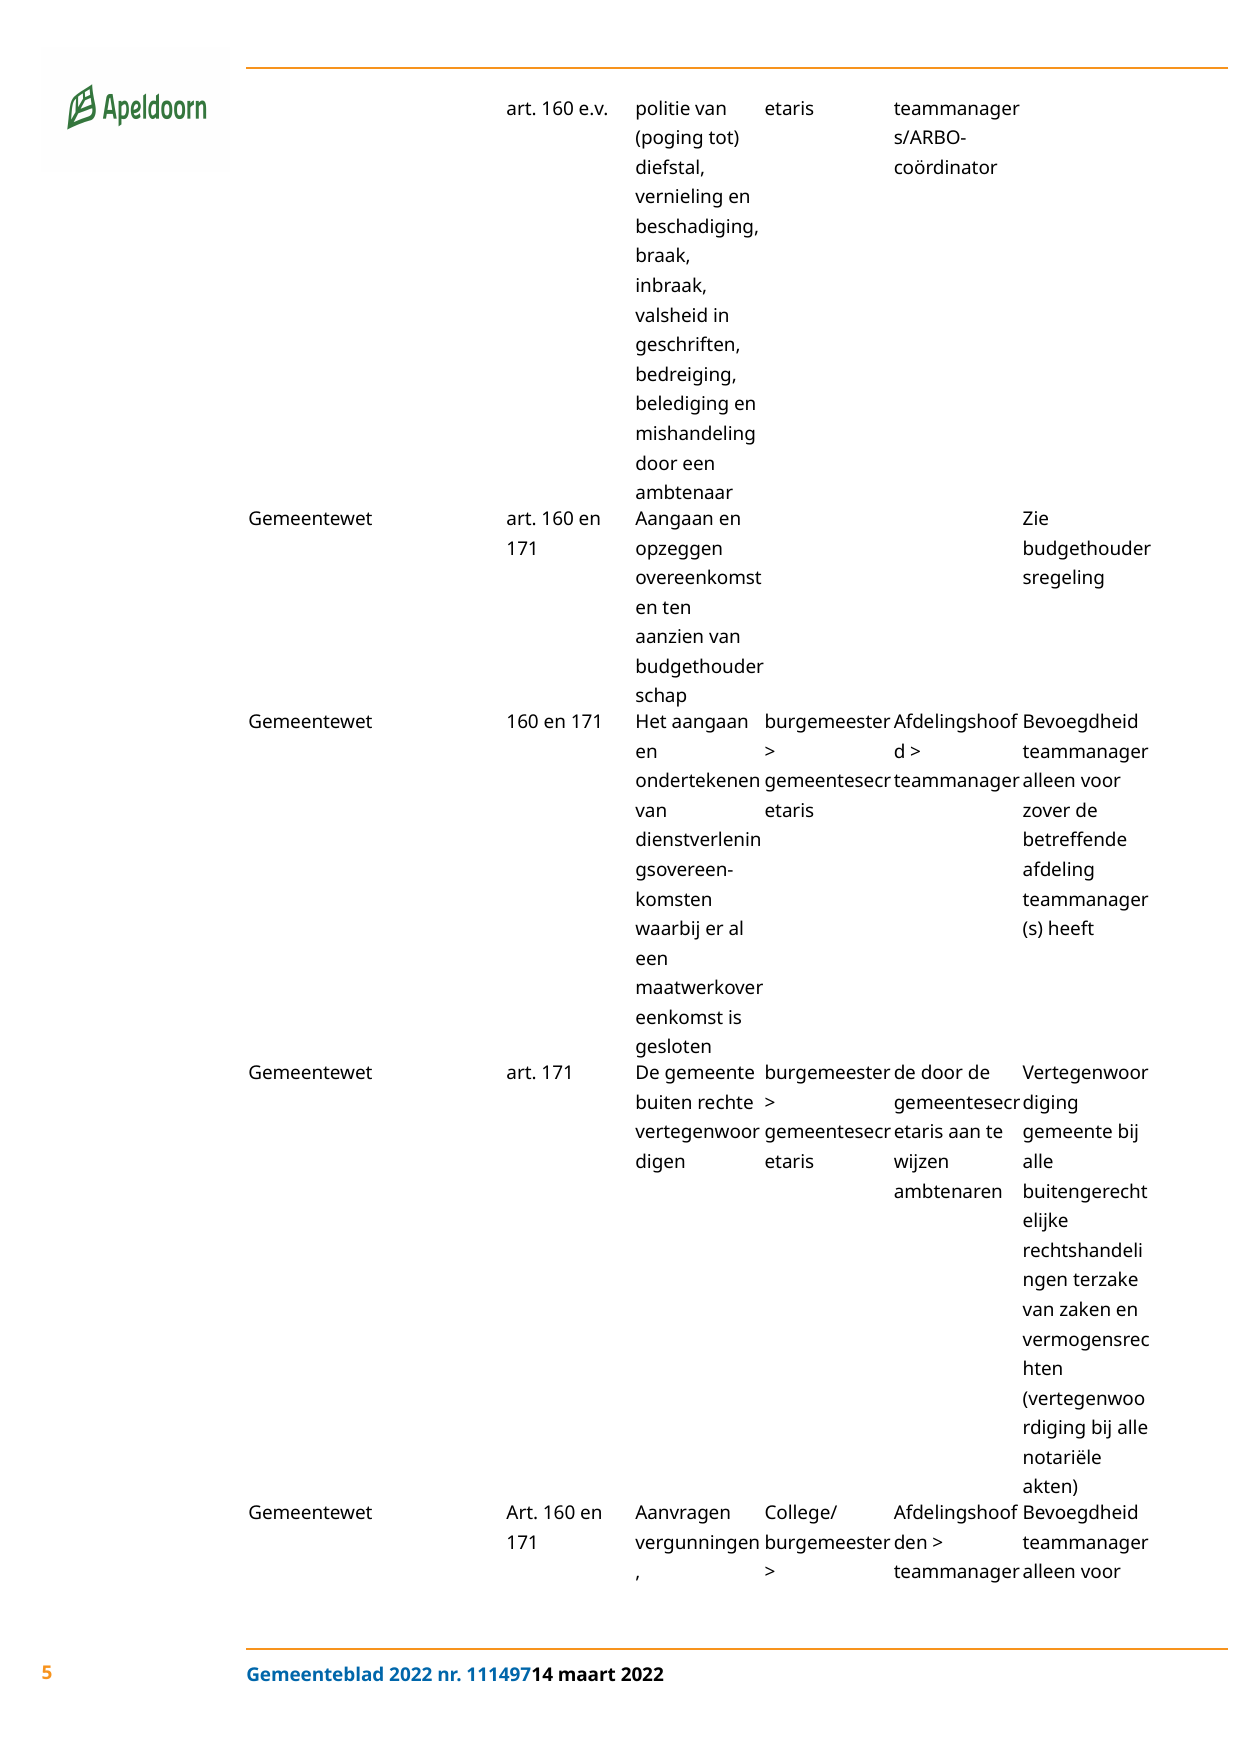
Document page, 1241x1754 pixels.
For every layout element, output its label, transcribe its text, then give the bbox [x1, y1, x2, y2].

table_cell de door de gemeentesecretaris aan te wijzen ambtenaren [894, 1060, 1022, 1499]
table_cell Aanvragen vergunningen, [635, 1499, 764, 1584]
table_cell etaris [764, 95, 893, 505]
table_cell burgemeester> gemeentesecretaris [764, 708, 893, 1059]
table_cell [764, 505, 893, 708]
table_cell [894, 505, 1022, 708]
table_cell Gemeentewet [248, 1060, 506, 1499]
table_cell Bevoegdheid teammanager alleen voor [1023, 1499, 1152, 1584]
table_cell College/burgemeester > [764, 1499, 893, 1584]
table_cell Aangaan en opzeggen overeenkomsten ten aanzien van budgethouderschap [635, 505, 764, 708]
table_cell 160 en 171 [506, 708, 635, 1059]
table_cell politie van (poging tot) diefstal, vernieling en beschadiging, braak, inbraak, valsheid in geschriften, bedreiging, belediging en mishandeling door een ambtenaar [635, 95, 764, 505]
table_cell Zie budgethoudersregeling [1023, 505, 1152, 708]
table_cell Gemeentewet [248, 708, 506, 1059]
table_cell Vertegenwoordiging gemeente bij alle buitengerechtelijke rechtshandelingen terzake van zaken en vermogensrechten (vertegenwoordiging bij alle notariële akten) [1023, 1060, 1152, 1499]
table_cell Het aangaan en ondertekenen van dienstverleningsovereen-komsten waarbij er al een maatwerkovereenkomst is gesloten [635, 708, 764, 1059]
table_cell De gemeente buiten rechte vertegenwoordigen [635, 1060, 764, 1499]
picture [41, 47, 231, 172]
table_cell Art. 160 en 171 [506, 1499, 635, 1584]
table_cell teammanagers/ARBO-coördinator [894, 95, 1022, 505]
table_cell Bevoegdheid teammanager alleen voor zover de betreffende afdeling teammanager(s) heeft [1023, 708, 1152, 1059]
table_cell Afdelingshoofd > teammanager [894, 708, 1022, 1059]
table_cell Gemeentewet [248, 505, 506, 708]
table_cell art. 160 en 171 [506, 505, 635, 708]
table_cell burgemeester > gemeentesecretaris [764, 1060, 893, 1499]
table_cell [1023, 95, 1152, 505]
table_cell Gemeentewet [248, 1499, 506, 1584]
table_cell art. 160 e.v. [506, 95, 635, 505]
table_cell [248, 95, 506, 505]
table_cell Afdelingshoofden > teammanager [894, 1499, 1022, 1584]
table_cell art. 171 [506, 1060, 635, 1499]
